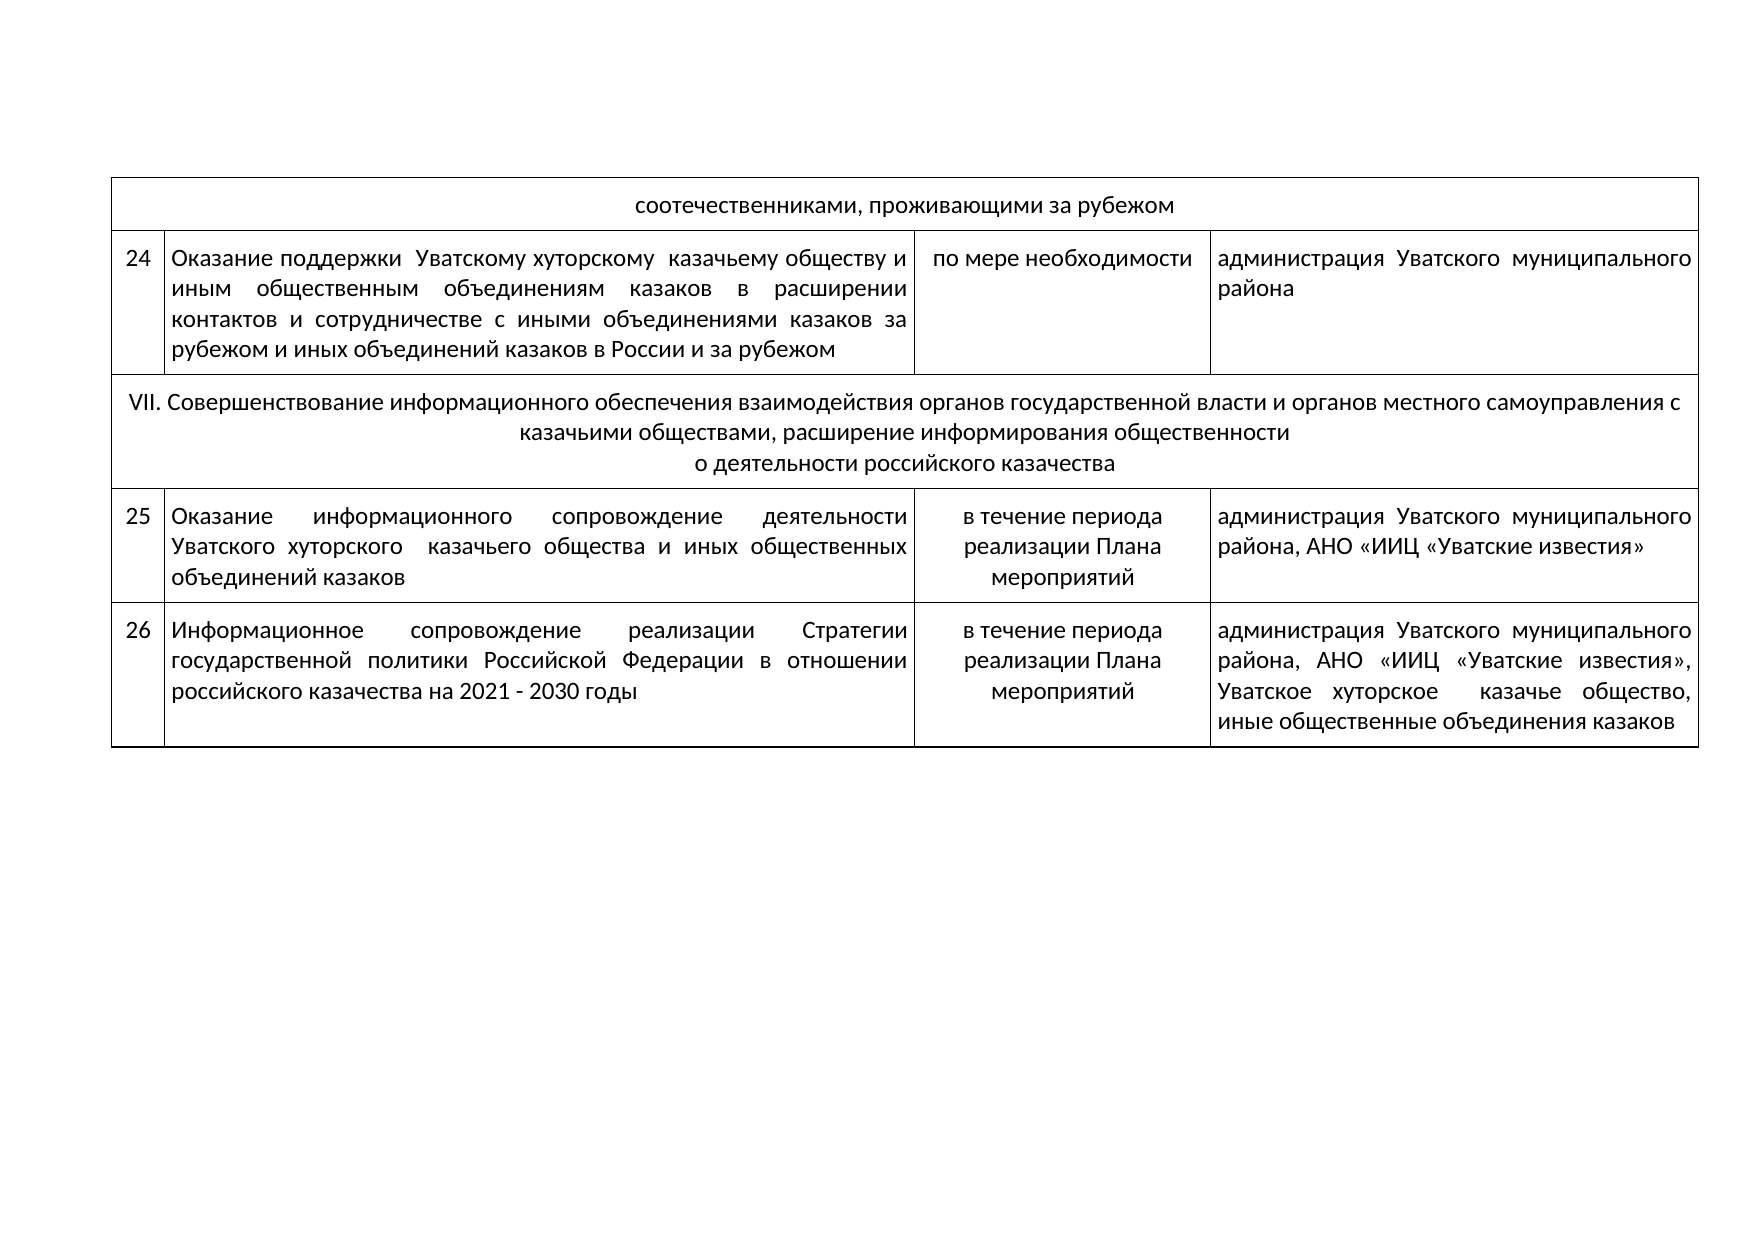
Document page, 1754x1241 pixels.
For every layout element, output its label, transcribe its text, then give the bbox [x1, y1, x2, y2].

table_cell администрация Уватского муниципального района, АНО «ИИЦ «Уватские известия», Уватское хуторское казачье общество, иные общественные объединения казаков [1211, 603, 1698, 746]
table_cell администрация Уватского муниципального района, АНО «ИИЦ «Уватские известия» [1211, 489, 1698, 602]
table_cell 25 [112, 489, 164, 602]
table_cell Информационное сопровождение реализации Стратегии государственной политики Российской Федерации в отношении российского казачества на 2021 - 2030 годы [165, 603, 914, 746]
table_cell в течение периода реализации Плана мероприятий [915, 603, 1210, 746]
table_cell по мере необходимости [915, 231, 1210, 374]
table_cell 26 [112, 603, 164, 746]
table_cell администрация Уватского муниципального района [1211, 231, 1698, 374]
table_cell в течение периода реализации Плана мероприятий [915, 489, 1210, 602]
table_cell VII. Совершенствование информационного обеспечения взаимодействия органов государственной власти и органов местного самоуправления с казачьими обществами, расширение информирования общественности о деятельности российского казачества [112, 375, 1698, 488]
table_cell Оказание информационного сопровождение деятельности Уватского хуторского казачьего общества и иных общественных объединений казаков [165, 489, 914, 602]
table_cell 24 [112, 231, 164, 374]
table_cell Оказание поддержки Уватскому хуторскому казачьему обществу и иным общественным объединениям казаков в расширении контактов и сотрудничестве с иными объединениями казаков за рубежом и иных объединений казаков в России и за рубежом [165, 231, 914, 374]
table_cell соотечественниками, проживающими за рубежом [112, 178, 1698, 230]
